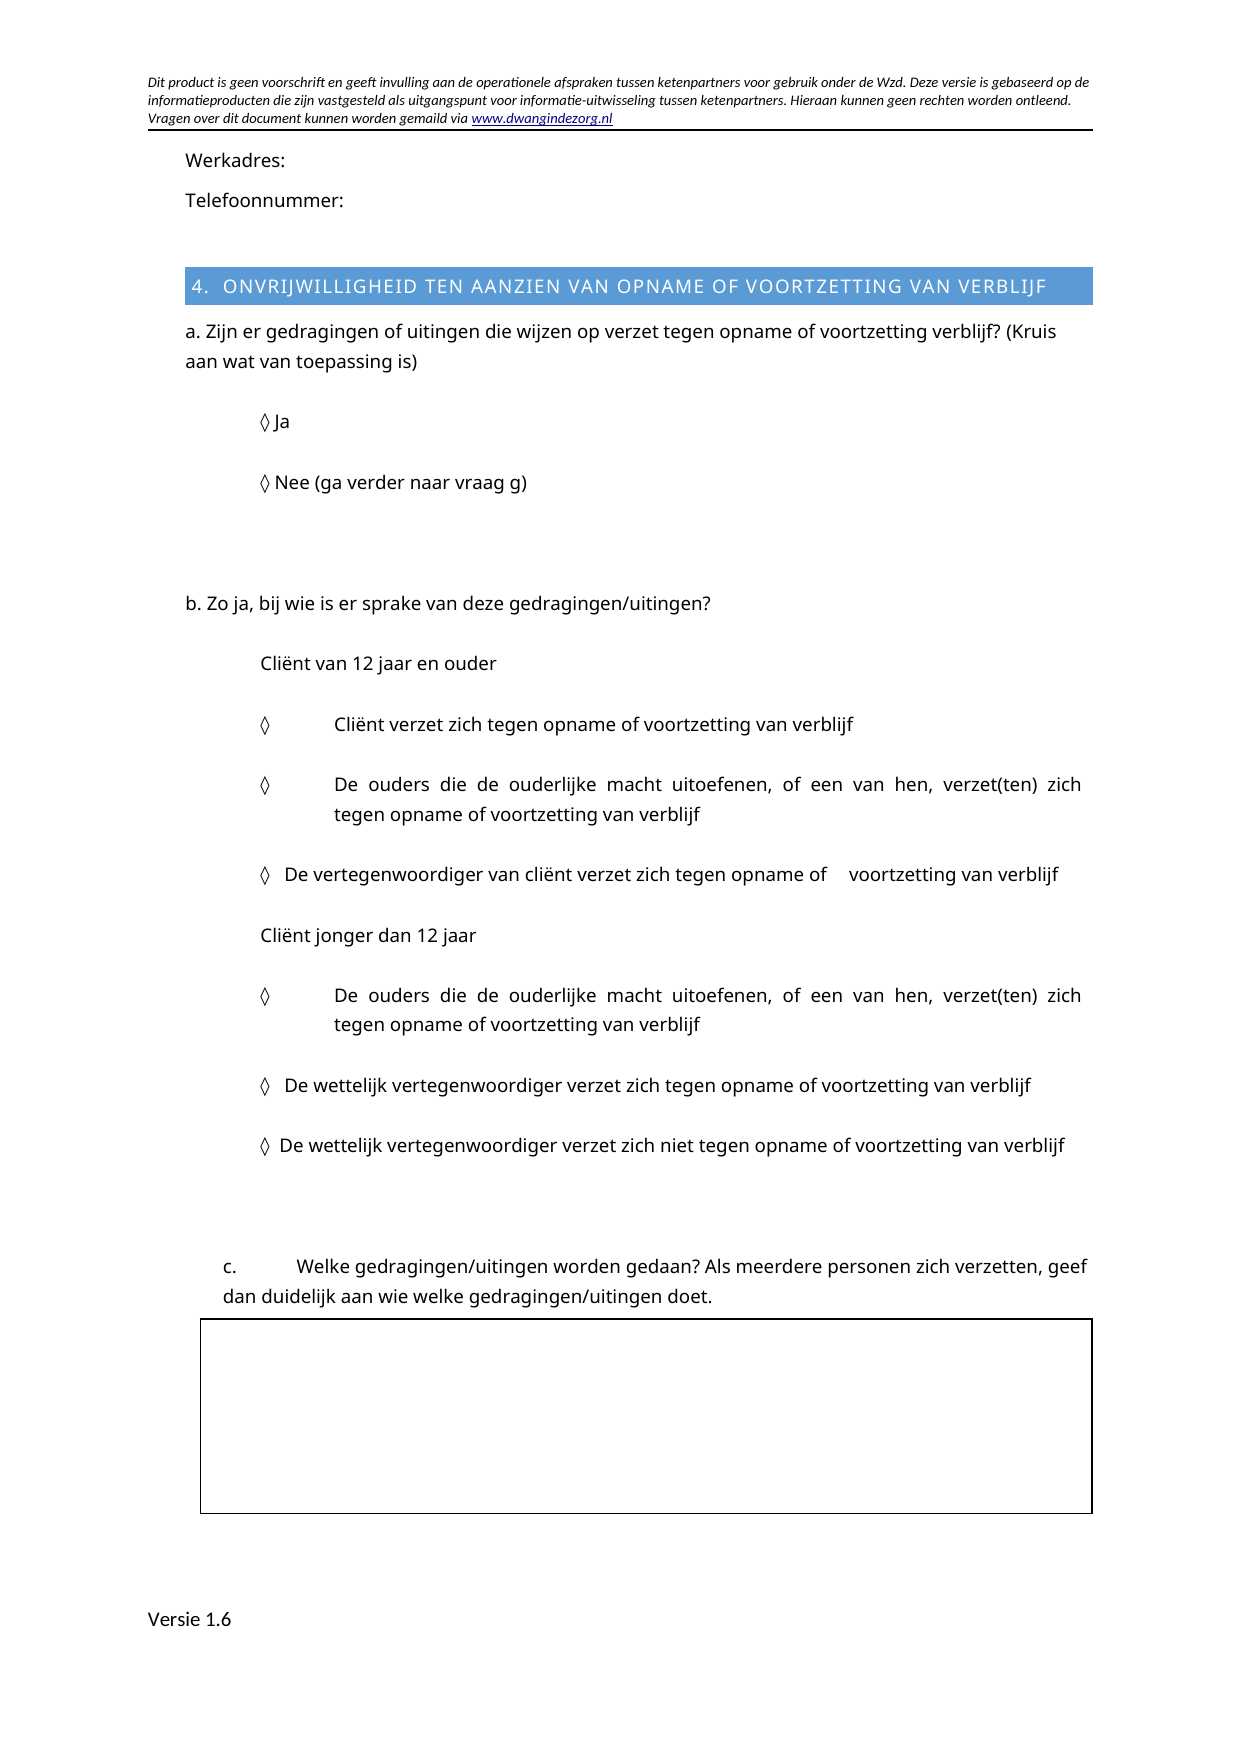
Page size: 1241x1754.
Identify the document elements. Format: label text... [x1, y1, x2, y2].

list onvrijwilligheid ten aanzien van opname of voortzetting van verblijf [191, 273, 1086, 298]
text ◊ Cliënt verzet zich tegen opname of voortzetting van verblijf [260, 711, 1093, 737]
text a. Zijn er gedragingen of uitingen die wijzen op verzet tegen opname of voortzetting verblijf? (Kruis aan wat van toepassing is) [185, 319, 1093, 374]
text ◊ De ouders die de ouderlijke macht uitoefenen, of een van hen, verzet(ten) zich tegen opname of voortzetting van verblijf [260, 982, 1093, 1037]
text ◊ De wettelijk vertegenwoordiger verzet zich niet tegen opname of voortzetting van verblijf [260, 1133, 1093, 1158]
text ◊ Ja [260, 409, 1093, 434]
text ◊ De ouders die de ouderlijke macht uitoefenen, of een van hen, verzet(ten) zich tegen opname of voortzetting van verblijf [260, 772, 1093, 826]
text ◊ De wettelijk vertegenwoordiger verzet zich tegen opname of voortzetting van verblijf [260, 1072, 1093, 1098]
text ◊ Nee (ga verder naar vraag g) [260, 469, 1093, 495]
list [201, 1320, 1091, 1513]
text ◊ De vertegenwoordiger van cliënt verzet zich tegen opname of voortzetting van verblijf [260, 861, 1093, 887]
text b. Zo ja, bij wie is er sprake van deze gedragingen/uitingen? [185, 590, 1093, 616]
text Cliënt van 12 jaar en ouder [260, 651, 1093, 676]
list Welke gedragingen/uitingen worden gedaan? Als meerdere personen zich verzetten, geef dan duidelijk aan wie welke gedragingen/uitingen doet. [223, 1254, 1093, 1318]
list [223, 1514, 1093, 1540]
text Cliënt jonger dan 12 jaar [260, 922, 1093, 947]
text Telefoonnummer: [185, 187, 1093, 213]
text Werkadres: [185, 148, 1093, 173]
